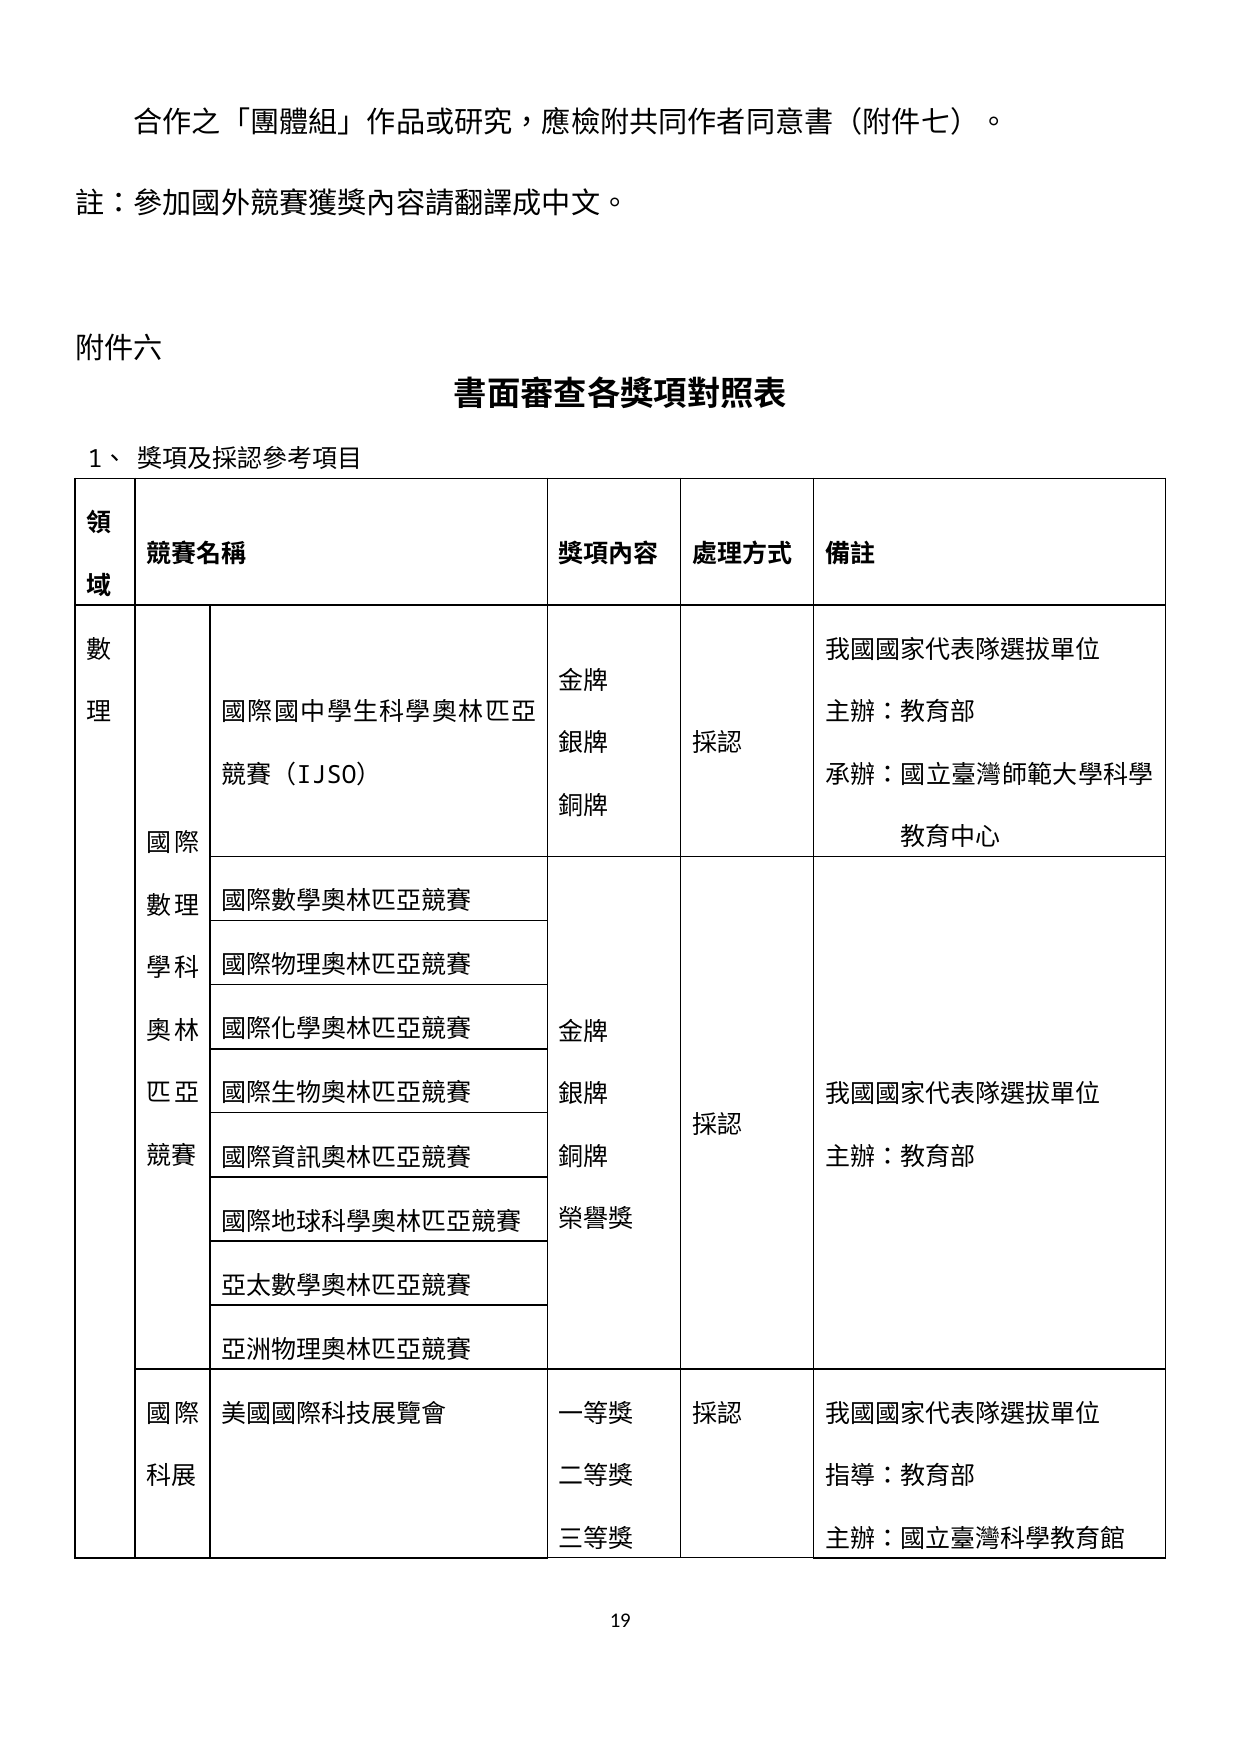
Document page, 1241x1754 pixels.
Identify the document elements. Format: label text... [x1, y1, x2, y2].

table_cell 國際化學奧林匹亞競賽 [211, 985, 547, 1048]
table_cell 亞太數學奧林匹亞競賽 [211, 1242, 547, 1304]
table_cell 我國國家代表隊選拔單位 指導：教育部 主辦：國立臺灣科學教育館 [814, 1370, 1165, 1557]
table_cell 美國國際科技展覽會 [211, 1370, 547, 1557]
table_cell 採認 [681, 1370, 813, 1557]
table_header 競賽名稱 [136, 479, 547, 604]
text 書面審查各獎項對照表 [75, 367, 1165, 415]
table_cell 國際資訊奧林匹亞競賽 [211, 1113, 547, 1176]
table_header 領域 [76, 479, 134, 604]
text 附件六 [75, 324, 1165, 367]
table_cell 採認 [681, 606, 813, 856]
table_cell 我國國家代表隊選拔單位 主辦：教育部 [814, 857, 1165, 1368]
table_cell 金牌 銀牌 銅牌 [548, 606, 680, 856]
table_cell 數理 [76, 606, 134, 1557]
table_cell 國際數學奧林匹亞競賽 [211, 857, 547, 920]
table_cell 國際生物奧林匹亞競賽 [211, 1050, 547, 1112]
text 註：參加國外競賽獲獎內容請翻譯成中文。 [75, 180, 1165, 222]
table_header 處理方式 [681, 479, 813, 604]
table_cell 國際物理奧林匹亞競賽 [211, 921, 547, 984]
table_cell 採認 [681, 857, 813, 1368]
table_cell 國際科展 [136, 1370, 209, 1557]
table_header 備註 [814, 479, 1165, 604]
text 合作之「團體組」作品或研究，應檢附共同作者同意書（附件七）。 [75, 98, 1165, 140]
table_header 獎項內容 [548, 479, 680, 604]
table_cell 金牌 銀牌 銅牌 榮譽獎 [548, 857, 680, 1368]
table_cell 亞洲物理奧林匹亞競賽 [211, 1306, 547, 1368]
table_cell 國際數理學科奧林匹亞競賽 [136, 606, 209, 1368]
table_cell 一等獎 二等獎 三等獎 [548, 1370, 680, 1557]
table_cell 我國國家代表隊選拔單位 主辦：教育部 承辦：國立臺灣師範大學科學教育中心 [814, 606, 1165, 856]
list 獎項及採認參考項目 [87, 415, 1165, 477]
table_cell 國際地球科學奧林匹亞競賽 [211, 1178, 547, 1240]
table_cell 國際國中學生科學奧林匹亞競賽（IJSO） [211, 606, 547, 856]
